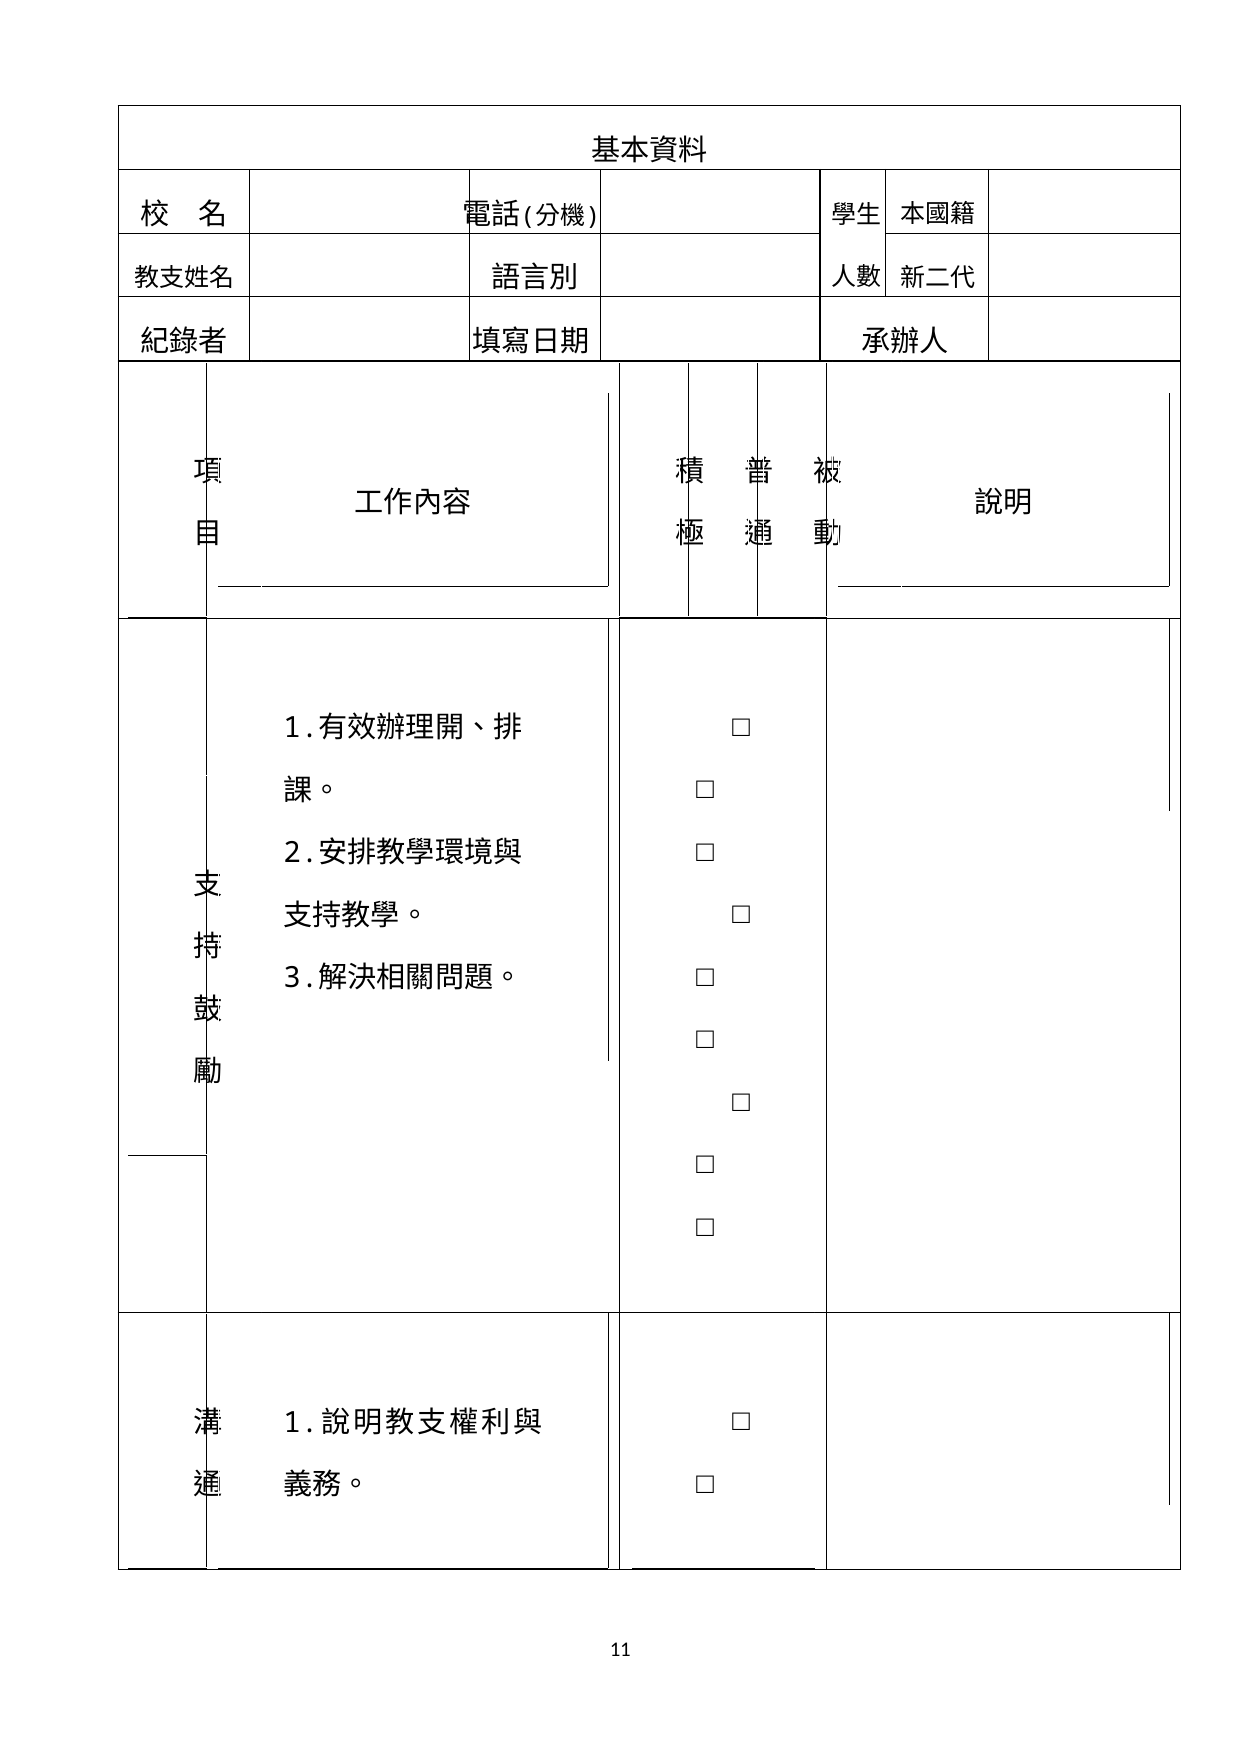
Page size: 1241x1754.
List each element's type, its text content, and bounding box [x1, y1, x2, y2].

table_cell 1.說明教支權利與義務。 2.提供假務處理。 [609, 1313, 619, 1568]
table_header 工作內容 [262, 394, 607, 585]
table_cell 校 名 [119, 170, 249, 232]
table_header 說明 [833, 545, 901, 616]
table_cell [620, 1313, 631, 1568]
table_cell 1.說明教支權利與義務。 2.提供假務處理。 [207, 1314, 218, 1410]
table_header 積極 [680, 532, 688, 616]
table_header 積極 [680, 466, 688, 532]
table_cell 1.說明教支權利與義務。 2.提供假務處理。 [207, 1430, 218, 1471]
table_header 說明 [827, 470, 832, 481]
table_header 項目 [129, 363, 206, 616]
table_header 普通 [749, 469, 757, 543]
table_cell [620, 619, 631, 1312]
table_cell 承辦人 [821, 297, 988, 359]
table_cell [601, 170, 819, 232]
table_cell 支 持 鼓 勵 [119, 619, 206, 1312]
table_cell 學生人數 [821, 170, 885, 296]
table_cell [250, 170, 469, 232]
table_cell 1.說明教支權利與義務。 2.提供假務處理。 [262, 1314, 607, 1567]
table_header 普通 [689, 363, 748, 616]
table_header 說明 [902, 394, 1168, 585]
table_cell [815, 1313, 826, 1568]
table_cell [250, 297, 469, 359]
table_cell □ □ [632, 1314, 814, 1567]
table_header 說明 [833, 363, 901, 461]
table_header 被動 [758, 545, 763, 616]
table_header 被動 [764, 363, 826, 616]
table_cell [827, 1313, 1180, 1568]
table_cell 教支姓名 [119, 234, 249, 296]
table_cell 紀錄者 [119, 297, 249, 359]
table_cell 1.說明教支權利與義務。 2.提供假務處理。 [219, 1314, 261, 1567]
table_cell [827, 619, 1180, 1312]
table_header 普通 [749, 542, 757, 616]
table_header 說明 [827, 481, 832, 541]
table_cell 電話(分機) [470, 170, 600, 232]
table_cell [989, 170, 1180, 232]
table_cell 支 持 鼓 勵 [129, 776, 206, 1154]
table_cell 1.有效辦理開、排課。 2.安排教學環境與支持教學。 3.解決相關問題。 [207, 619, 619, 1312]
table_cell 填寫日期 [470, 297, 600, 359]
table_header 被動 [758, 482, 763, 520]
table_cell 新二代 [886, 234, 988, 296]
table_cell [815, 619, 826, 1312]
table_header 積極 [620, 363, 679, 616]
table_header 說明 [827, 363, 832, 461]
table_header 積極 [680, 363, 688, 458]
table_header 說明 [833, 479, 838, 525]
table_header 工作內容 [207, 363, 261, 458]
table_cell [839, 1314, 1168, 1505]
table_cell [839, 620, 1168, 811]
table_cell [601, 297, 819, 359]
table_header 說明 [833, 527, 838, 543]
table_header 說明 [839, 394, 901, 585]
table_cell 溝通聯繫 [129, 1314, 206, 1567]
table_cell 1.說明教支權利與義務。 2.提供假務處理。 [207, 1496, 218, 1567]
table_header 被動 [758, 363, 763, 460]
table_cell [601, 234, 819, 296]
table_header 工作內容 [611, 363, 619, 616]
table_cell 語言別 [470, 234, 600, 296]
table_header 工作內容 [207, 478, 261, 616]
table_cell 溝通聯繫 [119, 1313, 128, 1568]
table_header 基本資料 [119, 106, 1180, 169]
table_cell [250, 234, 469, 296]
table_header 說明 [902, 362, 1180, 617]
table_cell □ □ □ □ □ □ □ □ □ [632, 620, 814, 1311]
table_cell [989, 297, 1180, 359]
table_cell 本國籍 [886, 170, 988, 232]
table_header 項目 [119, 362, 128, 617]
table_header 普通 [749, 363, 757, 460]
table_header 說明 [827, 540, 832, 616]
table_cell [989, 234, 1180, 296]
table_header 工作內容 [262, 362, 610, 617]
table_header 工作內容 [219, 394, 261, 585]
